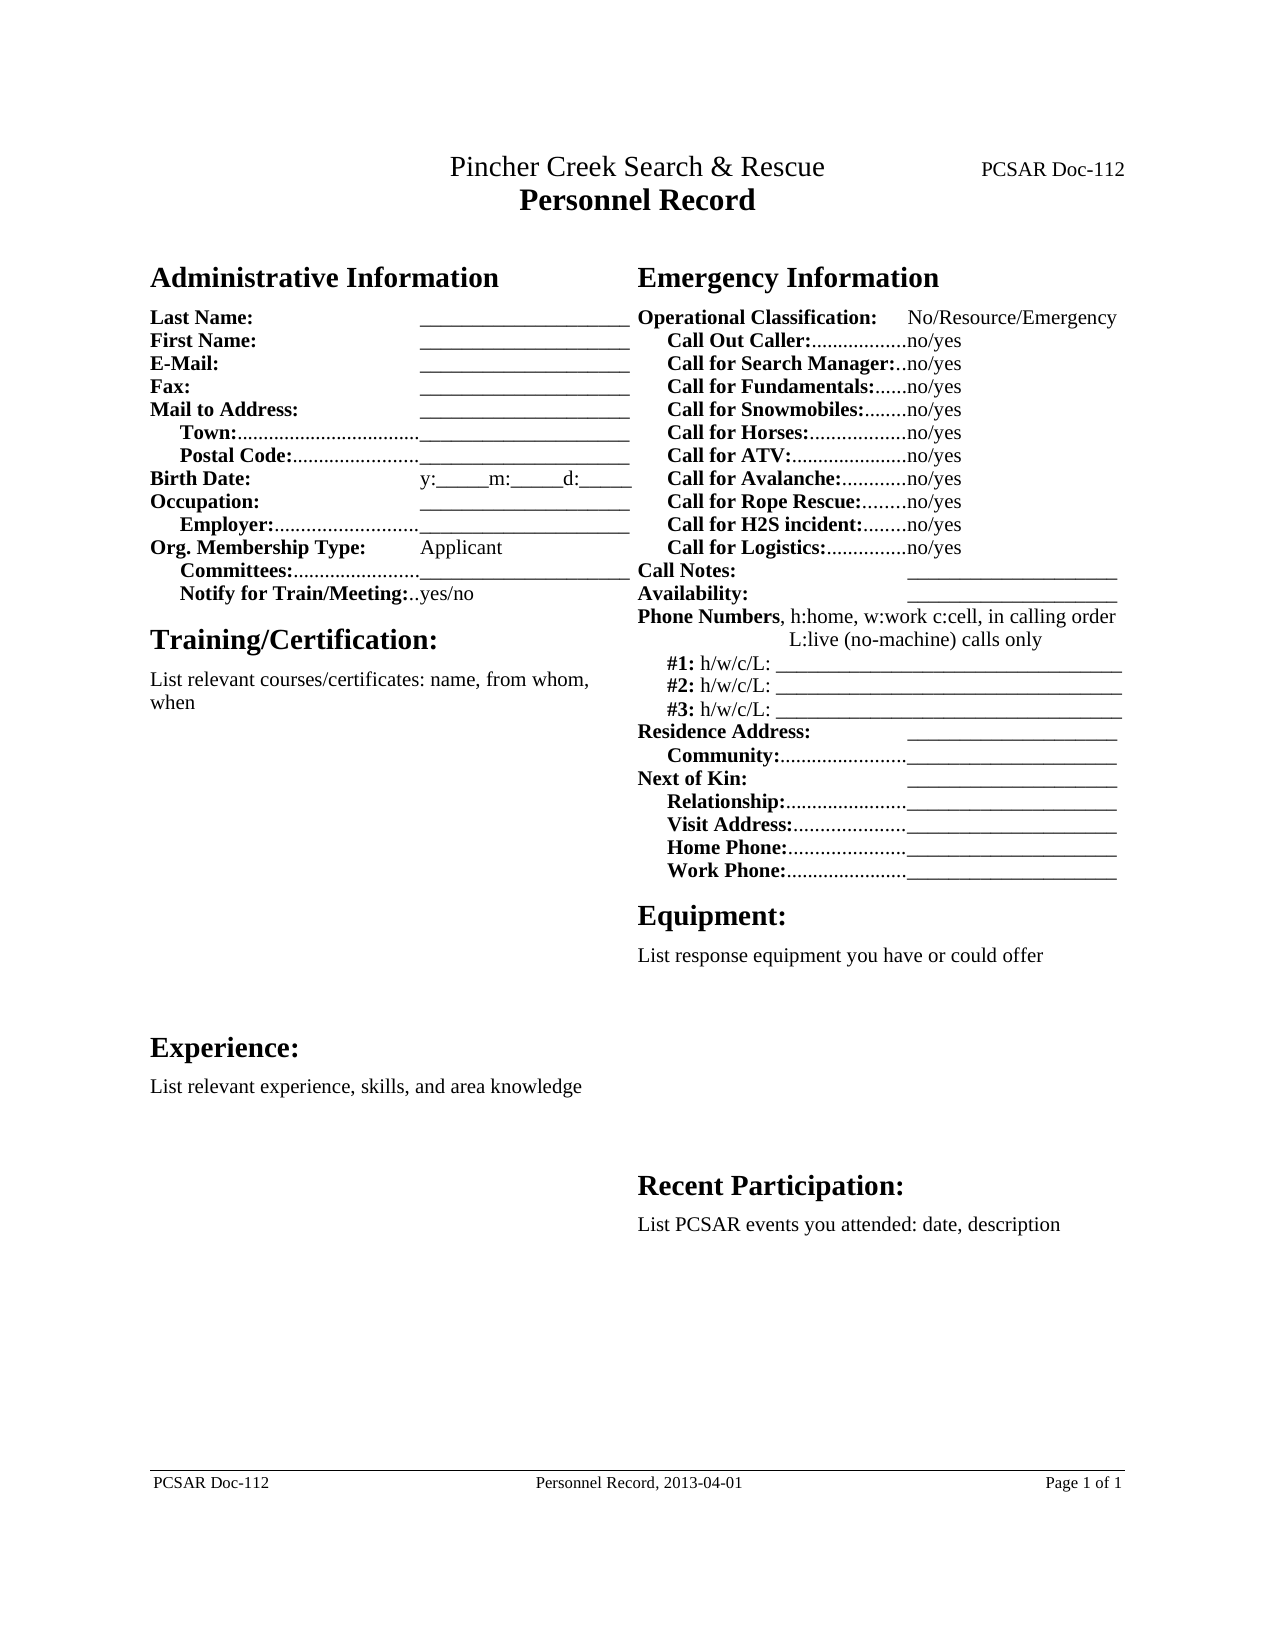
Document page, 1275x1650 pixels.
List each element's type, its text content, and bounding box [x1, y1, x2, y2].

text Call for Horses: no/yes [667, 421, 1125, 444]
text Town: ____________________ [179, 421, 637, 444]
subtitle Experience: [150, 1031, 637, 1063]
text Visit Address: ____________________ [667, 812, 1125, 836]
text Community: ____________________ [667, 743, 1125, 766]
text Call for H2S incident: no/yes [667, 513, 1125, 536]
text Pincher Creek Search & Rescue PCSAR Doc-112 [150, 150, 1125, 182]
text Call for Search Manager: no/yes [667, 352, 1125, 375]
text Org. Membership Type: Applicant [150, 536, 637, 559]
text Home Phone: ____________________ [667, 836, 1125, 858]
text Relationship: ____________________ [667, 789, 1125, 812]
text First Name: ____________________ [150, 329, 637, 352]
text List response equipment you have or could offer [637, 944, 1125, 1151]
text Operational Classification: No/Resource/Emergency [637, 306, 1125, 329]
text Mail to Address: ____________________ [150, 398, 637, 421]
subtitle Administrative Information [150, 262, 637, 294]
text Call for Logistics: no/yes [667, 536, 1125, 559]
subtitle Recent Participation: [637, 1169, 1125, 1201]
text List relevant experience, skills, and area knowledge [150, 1075, 637, 1374]
subtitle Training/Certification: [150, 623, 637, 656]
subtitle Equipment: [637, 899, 1125, 932]
text Work Phone: ____________________ [667, 858, 1125, 882]
text List relevant courses/certificates: name, from whom, when [150, 668, 637, 1013]
text Employer: ____________________ [179, 513, 637, 536]
text Call for ATV: no/yes [667, 444, 1125, 467]
text Birth Date: y:_____m:_____d:_____ [150, 467, 637, 490]
text Personnel Record [150, 182, 1125, 217]
subtitle Emergency Information [637, 262, 1125, 294]
text Last Name: ____________________ [150, 306, 637, 329]
text Next of Kin: ____________________ [637, 766, 1125, 789]
text Call Out Caller: no/yes [667, 329, 1125, 352]
text Notify for Train/Meeting: yes/no [179, 582, 637, 605]
text #1: h/w/c/L: _________________________________ #2: h/w/c/L: _________________________________ #3: h/w/c/L: _________________________________ [667, 651, 1125, 720]
text Call for Snowmobiles: no/yes [667, 398, 1125, 421]
text Availability: ____________________ [637, 582, 1125, 605]
text List PCSAR events you attended: date, description [637, 1213, 1125, 1443]
text Phone Numbers, h:home, w:work c:cell, in calling order L:live (no-machine) calls only [637, 605, 1125, 651]
text Call for Rope Rescue: no/yes [667, 490, 1125, 513]
text Call Notes: ____________________ [637, 559, 1125, 582]
text Call for Avalanche: no/yes [667, 467, 1125, 490]
text Committees: ____________________ [180, 559, 637, 582]
text Call for Fundamentals: no/yes [667, 375, 1125, 398]
text Occupation: ____________________ [150, 490, 637, 513]
text Fax: ____________________ [150, 375, 637, 398]
text E-Mail: ____________________ [150, 352, 637, 375]
text Postal Code: ____________________ [179, 444, 637, 467]
text Residence Address: ____________________ [637, 720, 1125, 743]
